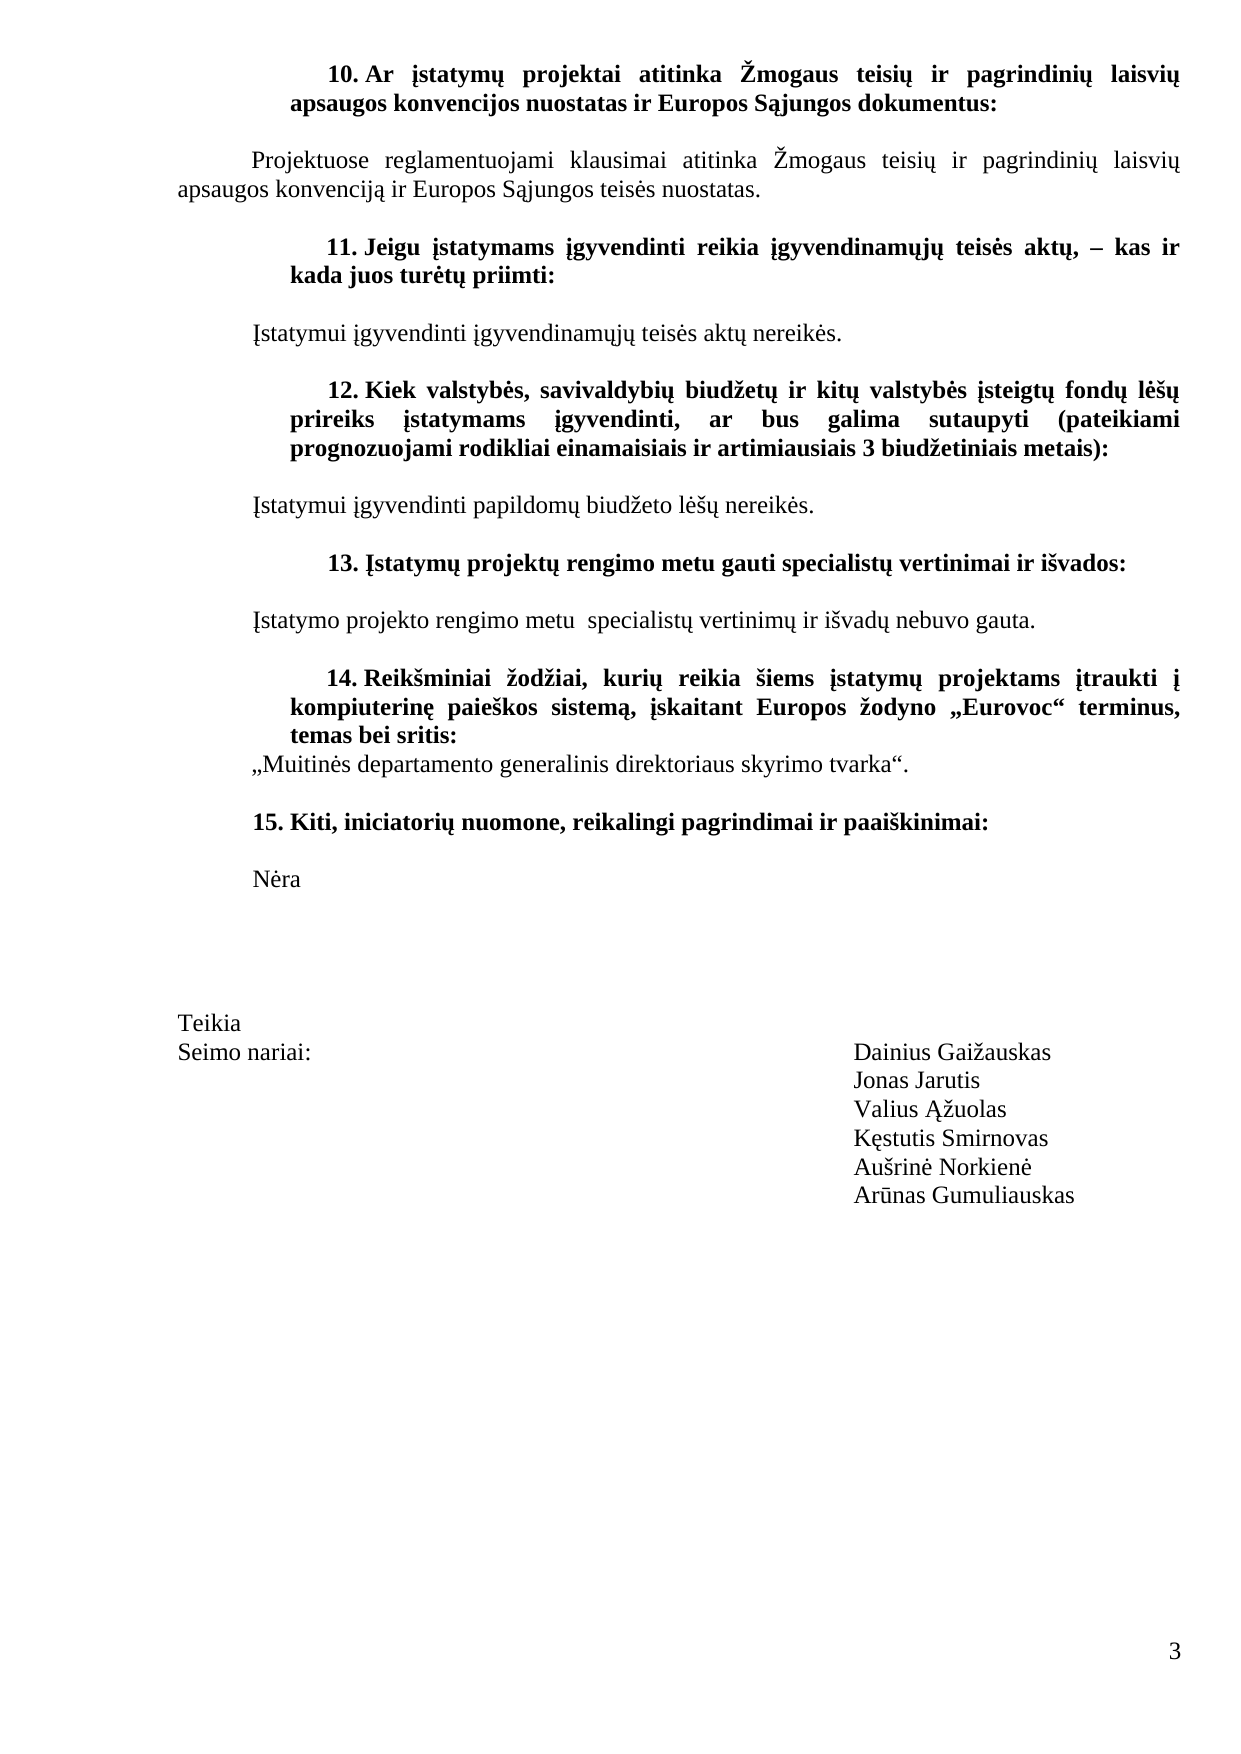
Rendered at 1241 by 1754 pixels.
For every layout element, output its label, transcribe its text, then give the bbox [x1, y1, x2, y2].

text Seimo nariai: Dainius Gaižauskas [177, 1037, 1181, 1065]
text Valius Ąžuolas [718, 1094, 1181, 1123]
list Jeigu įstatymams įgyvendinti reikia įgyvendinamųjų teisės aktų, – kas ir kada juos turėtų priimti: [252, 232, 1181, 289]
text Įstatymui įgyvendinti įgyvendinamųjų teisės aktų nereikės. [177, 318, 1181, 347]
list Kiti, iniciatorių nuomone, reikalingi pagrindimai ir paaiškinimai: [252, 807, 1181, 835]
list „Muitinės departamento generalinis direktoriaus skyrimo tvarka“. [251, 749, 1181, 778]
text Įstatymo projekto rengimo metu specialistų vertinimų ir išvadų nebuvo gauta. [252, 605, 1181, 634]
text Arūnas Gumuliauskas [718, 1180, 1181, 1238]
text Kęstutis Smirnovas [718, 1123, 1181, 1152]
text Projektuose reglamentuojami klausimai atitinka Žmogaus teisių ir pagrindinių laisvių apsaugos konvenciją ir Europos Sąjungos teisės nuostatas. [177, 145, 1181, 203]
text Nėra [177, 864, 1181, 893]
list Kiek valstybės, savivaldybių biudžetų ir kitų valstybės įsteigtų fondų lėšų prireiks įstatymams įgyvendinti, ar bus galima sutaupyti (pateikiami prognozuojami rodikliai einamaisiais ir artimiausiais 3 biudžetiniais metais): [252, 375, 1181, 462]
list Ar įstatymų projektai atitinka Žmogaus teisių ir pagrindinių laisvių apsaugos konvencijos nuostatas ir Europos Sąjungos dokumentus: [252, 59, 1181, 117]
text Aušrinė Norkienė [718, 1152, 1181, 1180]
text Jonas Jarutis [718, 1065, 1181, 1094]
text Teikia [177, 1008, 1181, 1037]
list Įstatymų projektų rengimo metu gauti specialistų vertinimai ir išvados: [252, 548, 1181, 577]
list Reikšminiai žodžiai, kurių reikia šiems įstatymų projektams įtraukti į kompiuterinę paieškos sistemą, įskaitant Europos žodyno „Eurovoc“ terminus, temas bei sritis: [252, 663, 1181, 749]
text Įstatymui įgyvendinti papildomų biudžeto lėšų nereikės. [177, 490, 1181, 519]
